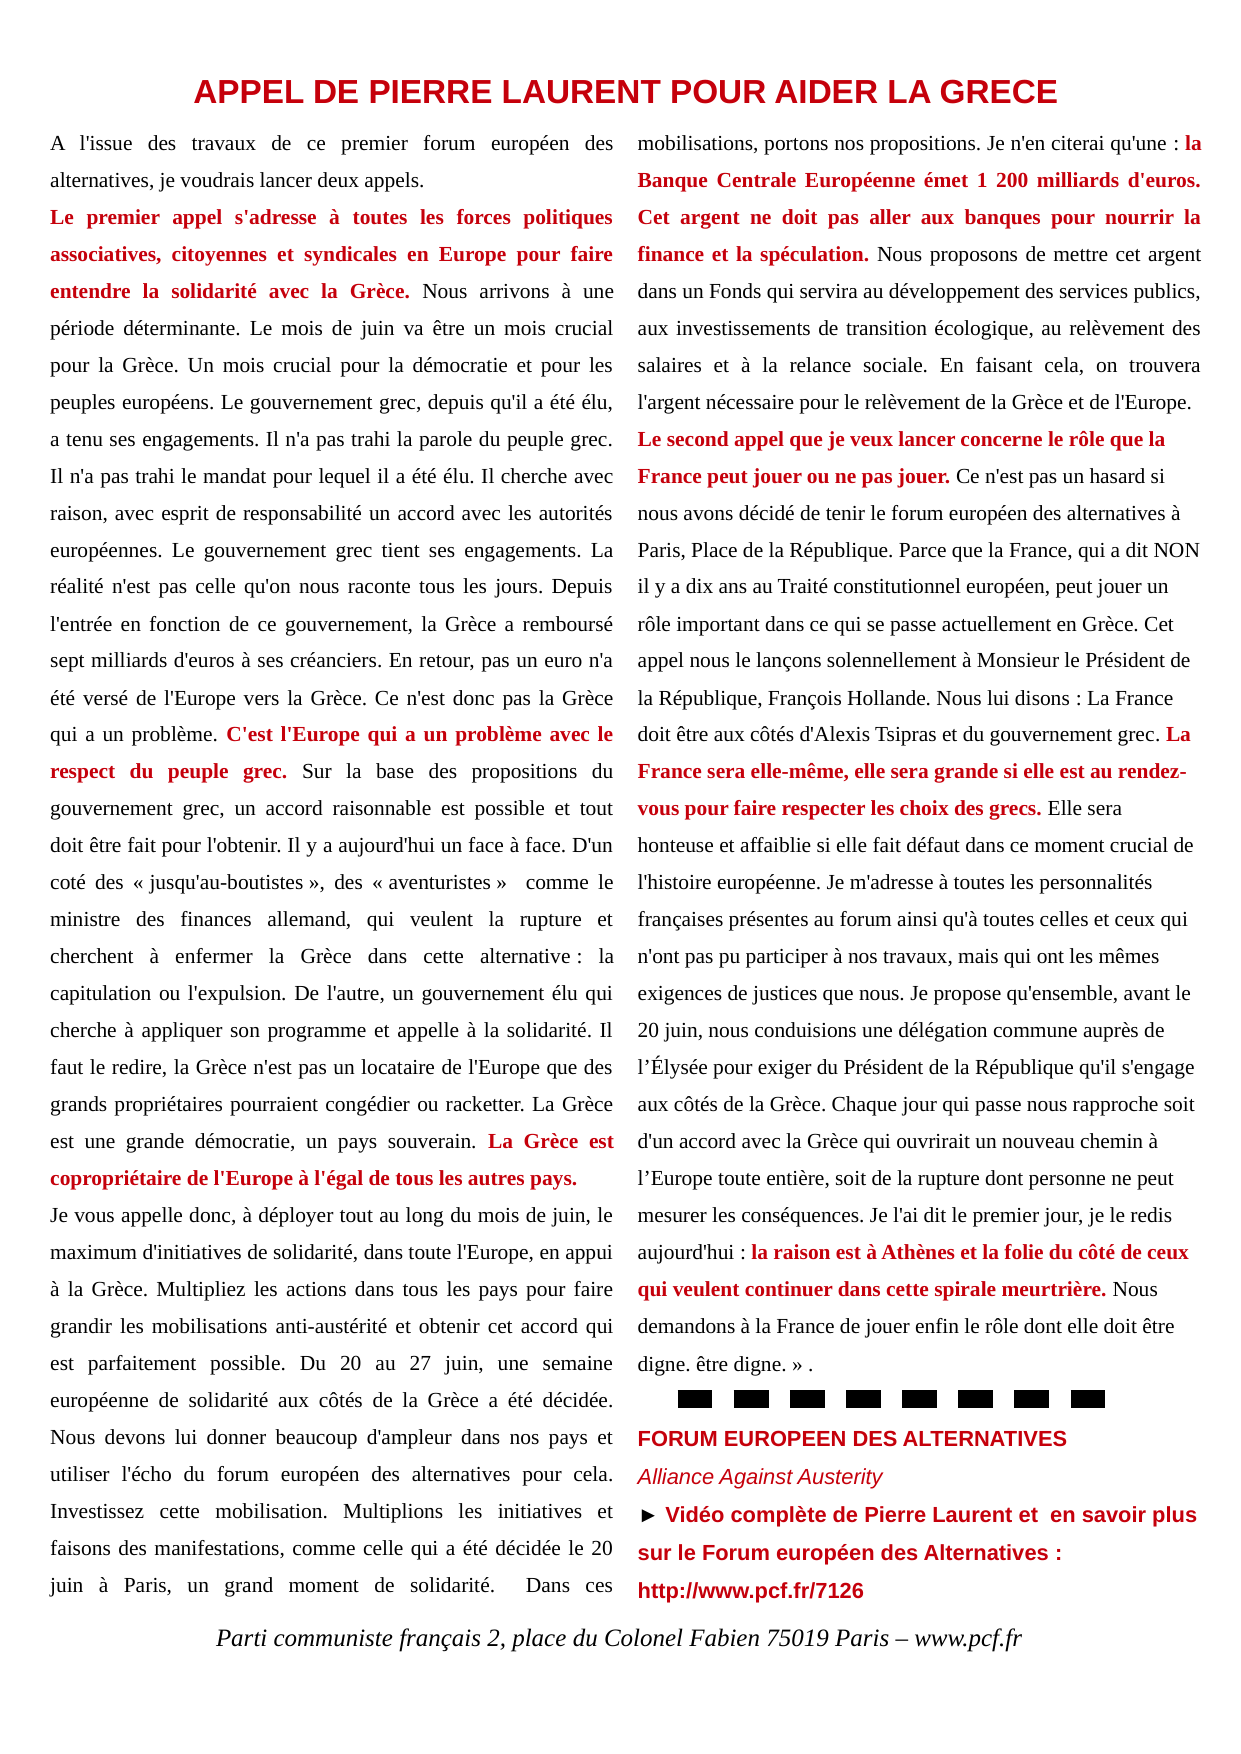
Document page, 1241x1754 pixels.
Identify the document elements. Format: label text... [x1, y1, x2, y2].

text Le premier appel s'adresse à toutes les forces politiques associatives, citoyennes et syndicales en Europe pour faire entendre la solidarité avec la Grèce. Nous arrivons à une période déterminante. Le mois de juin va être un mois crucial pour la Grèce. Un mois crucial pour la démocratie et pour les peuples européens. Le gouvernement grec, depuis qu'il a été élu, a tenu ses engagements. Il n'a pas trahi la parole du peuple grec. Il n'a pas trahi le mandat pour lequel il a été élu. Il cherche avec raison, avec esprit de responsabilité un accord avec les autorités européennes. Le gouvernement grec tient ses engagements. La réalité n'est pas celle qu'on nous raconte tous les jours. Depuis l'entrée en fonction de ce gouvernement, la Grèce a remboursé sept milliards d'euros à ses créanciers. En retour, pas un euro n'a été versé de l'Europe vers la Grèce. Ce n'est donc pas la Grèce qui a un problème. C'est l'Europe qui a un problème avec le respect du peuple grec. Sur la base des propositions du gouvernement grec, un accord raisonnable est possible et tout doit être fait pour l'obtenir. Il y a aujourd'hui un face à face. D'un coté des « jusqu'au-boutistes », des « aventuristes » comme le ministre des finances allemand, qui veulent la rupture et cherchent à enfermer la Grèce dans cette alternative : la capitulation ou l'expulsion. De l'autre, un gouvernement élu qui cherche à appliquer son programme et appelle à la solidarité. Il faut le redire, la Grèce n'est pas un locataire de l'Europe que des grands propriétaires pourraient congédier ou racketter. La Grèce est une grande démocratie, un pays souverain. La Grèce est copropriétaire de l'Europe à l'égal de tous les autres pays. [50, 204, 614, 1190]
text ► Vidéo complète de Pierre Laurent et en savoir plus sur le Forum européen des Alternatives : http://www.pcf.fr/7126 [637, 1502, 1202, 1603]
text Je vous appelle donc, à déployer tout au long du mois de juin, le maximum d'initiatives de solidarité, dans toute l'Europe, en appui à la Grèce. Multipliez les actions dans tous les pays pour faire grandir les mobilisations anti-austérité et obtenir cet accord qui est parfaitement possible. Du 20 au 27 juin, une semaine européenne de solidarité aux côtés de la Grèce a été décidée. Nous devons lui donner beaucoup d'ampleur dans nos pays et utiliser l'écho du forum européen des alternatives pour cela. Investissez cette mobilisation. Multiplions les initiatives et faisons des manifestations, comme celle qui a été décidée le 20 juin à Paris, un grand moment de solidarité. Dans ces [50, 1202, 614, 1597]
text APPEL DE PIERRE LAURENT POUR AIDER LA GRECE [50, 72, 1202, 111]
text A l'issue des travaux de ce premier forum européen des alternatives, je voudrais lancer deux appels. [50, 130, 614, 192]
text mobilisations, portons nos propositions. Je n'en citerai qu'une : la Banque Centrale Européenne émet 1 200 milliards d'euros. Cet argent ne doit pas aller aux banques pour nourrir la finance et la spéculation. Nous proposons de mettre cet argent dans un Fonds qui servira au développement des services publics, aux investissements de transition écologique, au relèvement des salaires et à la relance sociale. En faisant cela, on trouvera l'argent nécessaire pour le relèvement de la Grèce et de l'Europe. [637, 130, 1202, 414]
text Le second appel que je veux lancer concerne le rôle que la France peut jouer ou ne pas jouer. Ce n'est pas un hasard si nous avons décidé de tenir le forum européen des alternatives à Paris, Place de la République. Parce que la France, qui a dit NON il y a dix ans au Traité constitutionnel européen, peut jouer un rôle important dans ce qui se passe actuellement en Grèce. Cet appel nous le lançons solennellement à Monsieur le Président de la République, François Hollande. Nous lui disons : La France doit être aux côtés d'Alexis Tsipras et du gouvernement grec. La France sera elle-même, elle sera grande si elle est au rendez-vous pour faire respecter les choix des grecs. Elle sera honteuse et affaiblie si elle fait défaut dans ce moment crucial de l'histoire européenne. Je m'adresse à toutes les personnalités françaises présentes au forum ainsi qu'à toutes celles et ceux qui n'ont pas pu participer à nos travaux, mais qui ont les mêmes exigences de justices que nous. Je propose qu'ensemble, avant le 20 juin, nous conduisions une délégation commune auprès de l’Élysée pour exiger du Président de la République qu'il s'engage aux côtés de la Grèce. Chaque jour qui passe nous rapproche soit d'un accord avec la Grèce qui ouvrirait un nouveau chemin à l’Europe toute entière, soit de la rupture dont personne ne peut mesurer les conséquences. Je l'ai dit le premier jour, je le redis aujourd'hui : la raison est à Athènes et la folie du côté de ceux qui veulent continuer dans cette spirale meurtrière. Nous demandons à la France de jouer enfin le rôle dont elle doit être digne. être digne. » . [637, 426, 1202, 1376]
text FORUM EUROPEEN DES ALTERNATIVES Alliance Against Austerity [637, 1426, 1202, 1489]
text Parti communiste français 2, place du Colonel Fabien 75019 Paris – www.pcf.fr [0, 1623, 1240, 1651]
